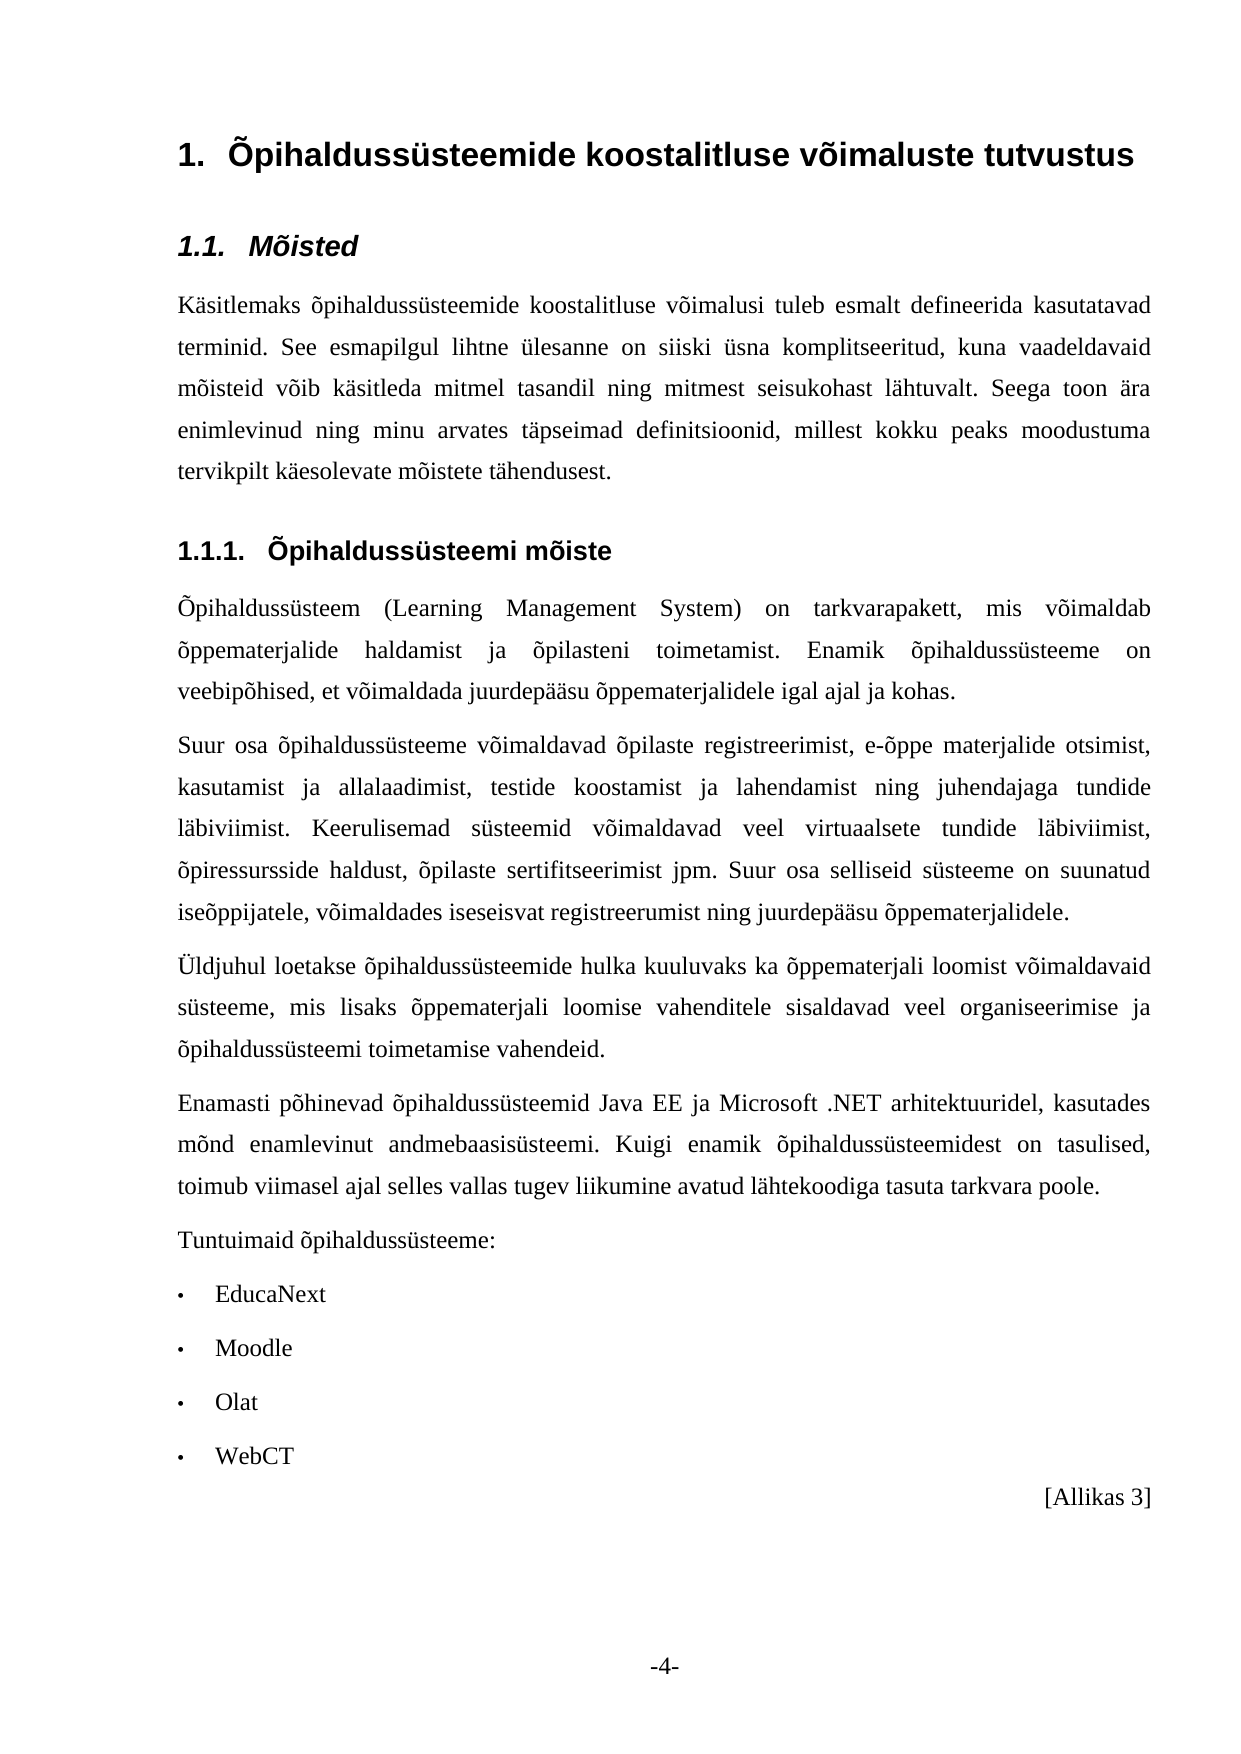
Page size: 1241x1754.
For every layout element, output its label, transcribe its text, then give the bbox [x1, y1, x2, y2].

text Suur osa õpihaldussüsteeme võimaldavad õpilaste registreerimist, e-õppe materjalide otsimist, kasutamist ja allalaadimist, testide koostamist ja lahendamist ning juhendajaga tundide läbiviimist. Keerulisemad süsteemid võimaldavad veel virtuaalsete tundide läbiviimist, õpiressursside haldust, õpilaste sertifitseerimist jpm. Suur osa selliseid süsteeme on suunatud iseõppijatele, võimaldades iseseisvat registreerumist ning juurdepääsu õppematerjalidele. [177, 731, 1152, 925]
text Õpihaldussüsteem (Learning Management System) on tarkvarapakett, mis võimaldab õppematerjalide haldamist ja õpilasteni toimetamist. Enamik õpihaldussüsteeme on veebipõhised, et võimaldada juurdepääsu õppematerjalidele igal ajal ja kohas. [177, 594, 1152, 705]
text Enamasti põhinevad õpihaldussüsteemid Java EE ja Microsoft .NET arhitektuuridel, kasutades mõnd enamlevinut andmebaasisüsteemi. Kuigi enamik õpihaldussüsteemidest on tasulised, toimub viimasel ajal selles vallas tugev liikumine avatud lähtekoodiga tasuta tarkvara poole. [177, 1089, 1152, 1200]
subtitle Õpihaldussüsteemi mõiste [177, 536, 1152, 567]
text [Allikas 3] [177, 1483, 1152, 1510]
text Üldjuhul loetakse õpihaldussüsteemide hulka kuuluvaks ka õppematerjali loomist võimaldavaid süsteeme, mis lisaks õppematerjali loomise vahenditele sisaldavad veel organiseerimise ja õpihaldussüsteemi toimetamise vahendeid. [177, 952, 1152, 1063]
list Olat [177, 1388, 1152, 1416]
list WebCT [177, 1442, 1152, 1470]
text Tuntuimaid õpihaldussüsteeme: [177, 1226, 1152, 1254]
subtitle Mõisted [177, 230, 1152, 262]
list EducaNext [177, 1280, 1152, 1308]
subtitle Õpihaldussüsteemide koostalitluse võimaluste tutvustus [177, 136, 1152, 173]
list Moodle [177, 1334, 1152, 1362]
text Käsitlemaks õpihaldussüsteemide koostalitluse võimalusi tuleb esmalt defineerida kasutatavad terminid. See esmapilgul lihtne ülesanne on siiski üsna komplitseeritud, kuna vaadeldavaid mõisteid võib käsitleda mitmel tasandil ning mitmest seisukohast lähtuvalt. Seega toon ära enimlevinud ning minu arvates täpseimad definitsioonid, millest kokku peaks moodustuma tervikpilt käesolevate mõistete tähendusest. [177, 291, 1152, 485]
